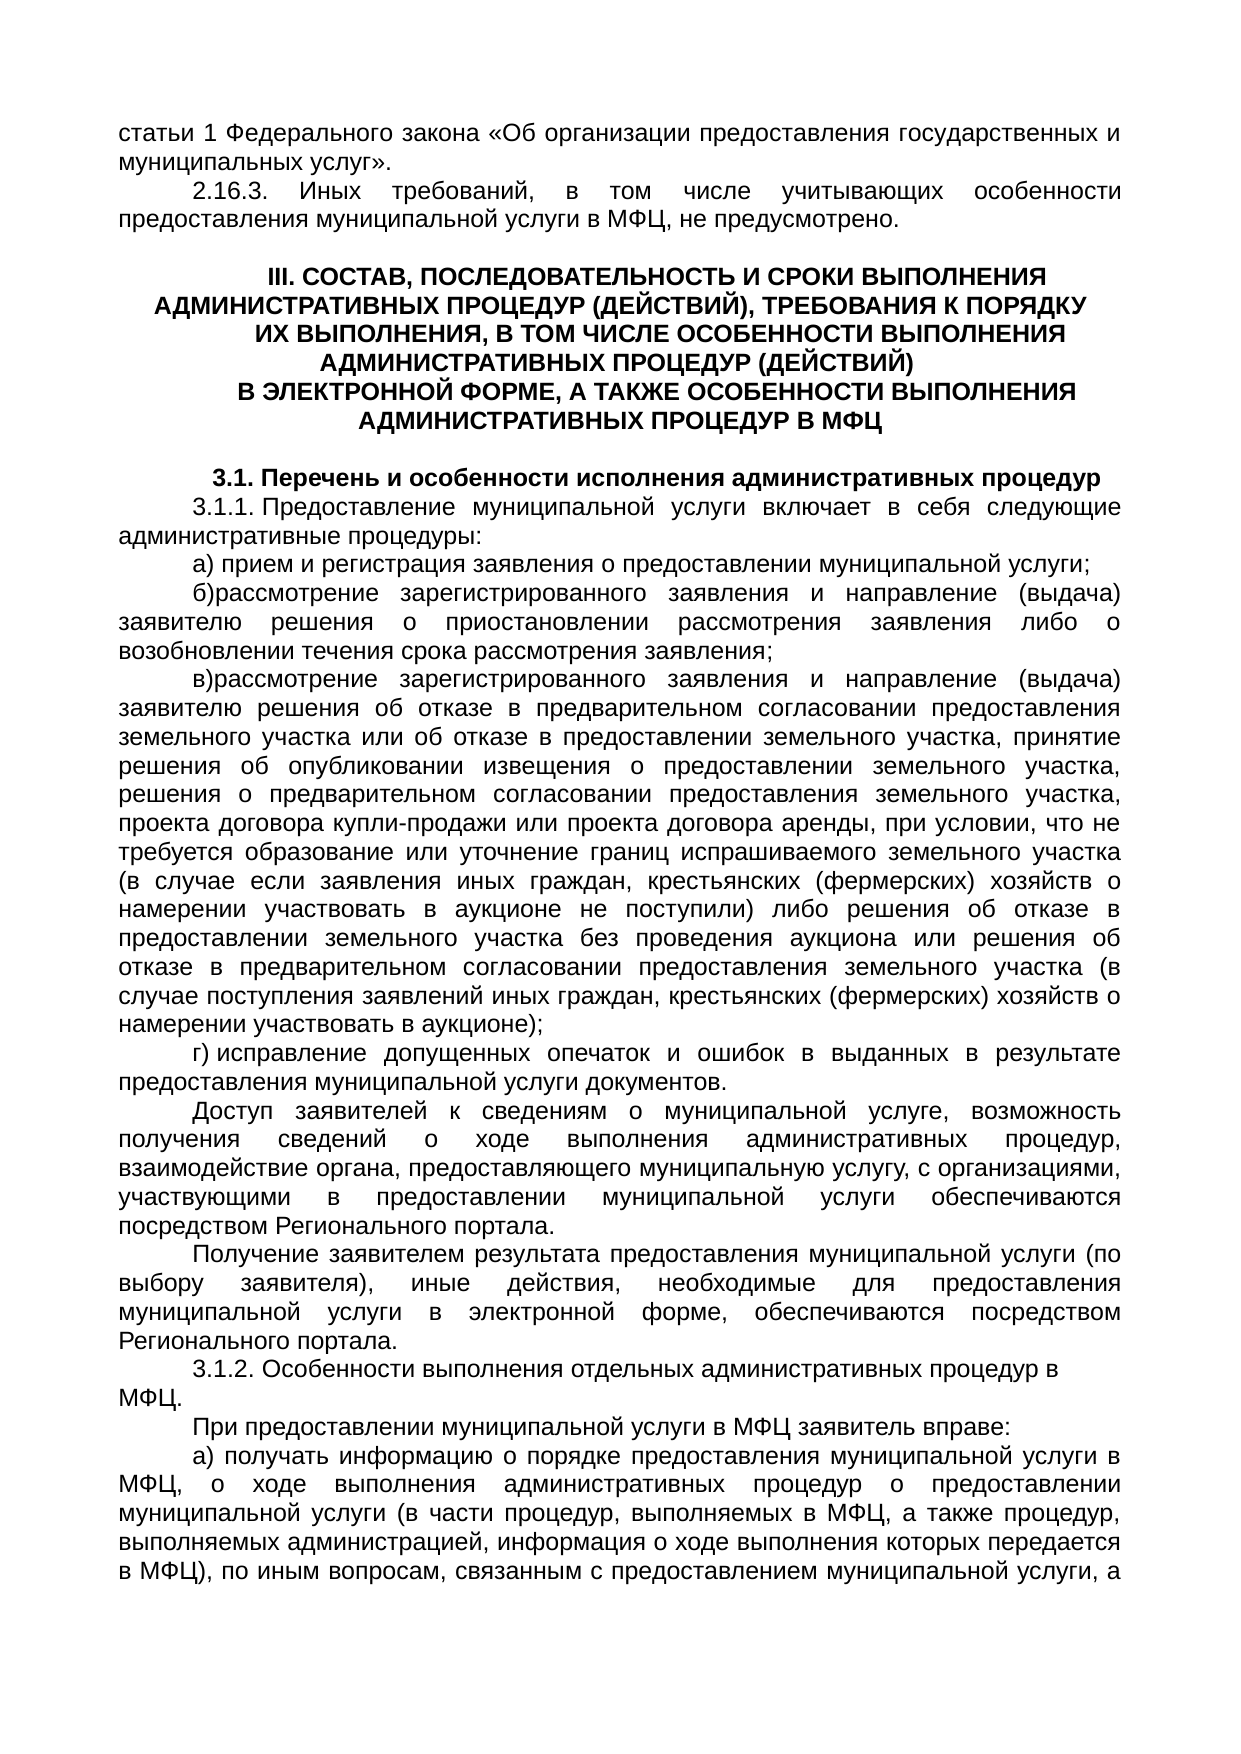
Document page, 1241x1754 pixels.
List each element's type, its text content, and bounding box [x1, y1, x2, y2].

text Доступ заявителей к сведениям о муниципальной услуге, возможность получения сведений о ходе выполнения административных процедур, взаимодействие органа, предоставляющего муниципальную услугу, с организациями, участвующими в предоставлении муниципальной услуги обеспечиваются посредством Регионального портала. [118, 1096, 1122, 1239]
text ИХ ВЫПОЛНЕНИЯ, В ТОМ ЧИСЛЕ ОСОБЕННОСТИ ВЫПОЛНЕНИЯ АДМИНИСТРАТИВНЫХ ПРОЦЕДУР (ДЕЙСТВИЙ) [118, 319, 1122, 377]
text При предоставлении муниципальной услуги в МФЦ заявитель вправе: [118, 1412, 1122, 1441]
text III. СОСТАВ, ПОСЛЕДОВАТЕЛЬНОСТЬ И СРОКИ ВЫПОЛНЕНИЯ АДМИНИСТРАТИВНЫХ ПРОЦЕДУР (ДЕЙСТВИЙ), ТРЕБОВАНИЯ К ПОРЯДКУ [118, 262, 1122, 319]
text а) прием и регистрация заявления о предоставлении муниципальной услуги; [118, 549, 1122, 578]
text а) получать информацию о порядке предоставления муниципальной услуги в МФЦ, о ходе выполнения административных процедур о предоставлении муниципальной услуги (в части процедур, выполняемых в МФЦ, а также процедур, выполняемых администрацией, информация о ходе выполнения которых передается в МФЦ), по иным вопросам, связанным с предоставлением муниципальной услуги, а [118, 1441, 1122, 1584]
text 2.16.3. Иных требований, в том числе учитывающих особенности предоставления муниципальной услуги в МФЦ, не предусмотрено. [118, 176, 1122, 233]
text б)рассмотрение зарегистрированного заявления и направление (выдача) заявителю решения о приостановлении рассмотрения заявления либо о возобновлении течения срока рассмотрения заявления; [118, 578, 1122, 664]
text 3.1.1. Предоставление муниципальной услуги включает в себя следующие административные процедуры: [118, 492, 1122, 549]
text 3.1. Перечень и особенности исполнения административных процедур [118, 463, 1122, 492]
text В ЭЛЕКТРОННОЙ ФОРМЕ, А ТАКЖЕ ОСОБЕННОСТИ ВЫПОЛНЕНИЯ АДМИНИСТРАТИВНЫХ ПРОЦЕДУР В МФЦ [118, 377, 1122, 434]
text в)рассмотрение зарегистрированного заявления и направление (выдача) заявителю решения об отказе в предварительном согласовании предоставления земельного участка или об отказе в предоставлении земельного участка, принятие решения об опубликовании извещения о предоставлении земельного участка, решения о предварительном согласовании предоставления земельного участка, проекта договора купли-продажи или проекта договора аренды, при условии, что не требуется образование или уточнение границ испрашиваемого земельного участка (в случае если заявления иных граждан, крестьянских (фермерских) хозяйств о намерении участвовать в аукционе не поступили) либо решения об отказе в предоставлении земельного участка без проведения аукциона или решения об отказе в предварительном согласовании предоставления земельного участка (в случае поступления заявлений иных граждан, крестьянских (фермерских) хозяйств о намерении участвовать в аукционе); [118, 664, 1122, 1038]
text статьи 1 Федерального закона «Об организации предоставления государственных и муниципальных услуг». [118, 118, 1122, 176]
text г) исправление допущенных опечаток и ошибок в выданных в результате предоставления муниципальной услуги документов. [118, 1038, 1122, 1096]
text 3.1.2. Особенности выполнения отдельных административных процедур в МФЦ. [118, 1354, 1122, 1412]
text Получение заявителем результата предоставления муниципальной услуги (по выбору заявителя), иные действия, необходимые для предоставления муниципальной услуги в электронной форме, обеспечиваются посредством Регионального портала. [118, 1239, 1122, 1354]
